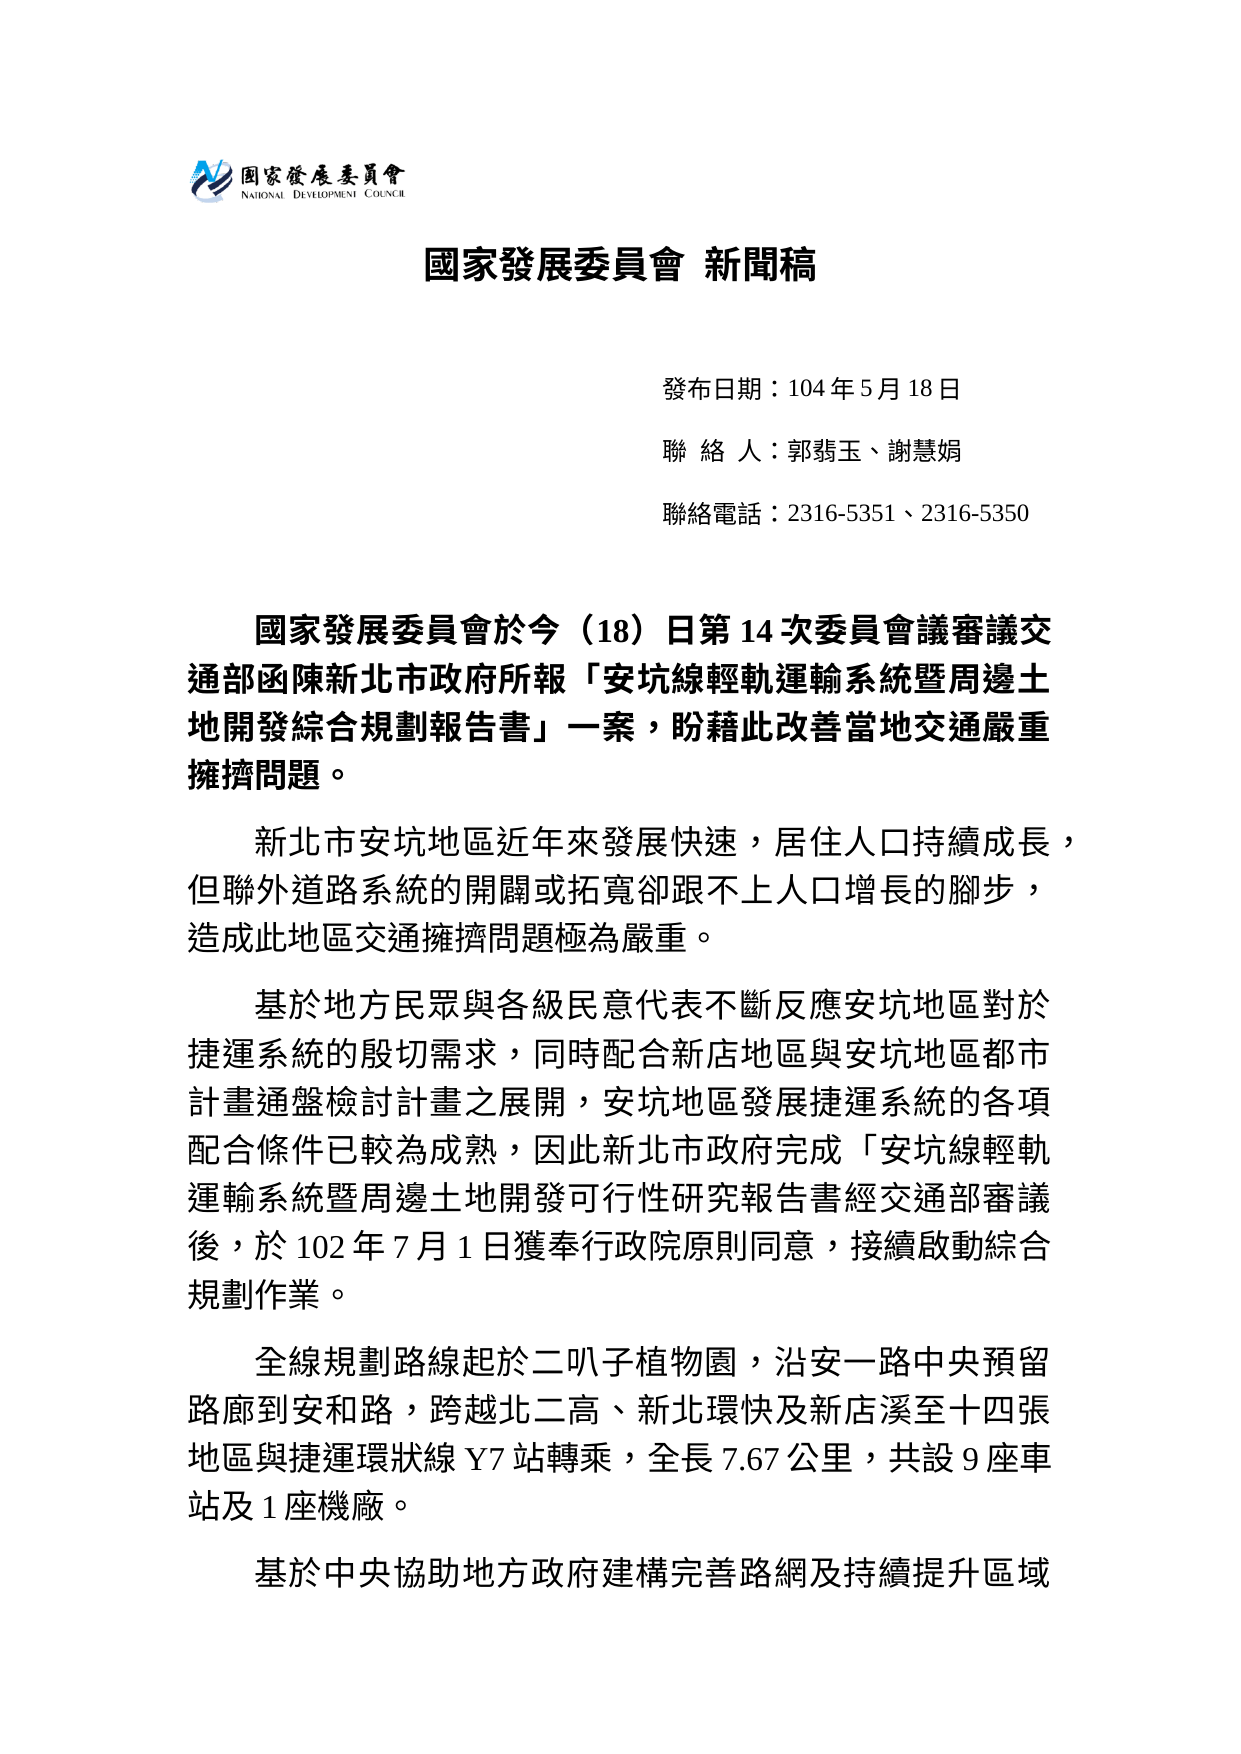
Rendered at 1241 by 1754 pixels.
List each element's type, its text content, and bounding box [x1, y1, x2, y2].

text 聯 絡 人：郭翡玉、謝慧娟 [187, 408, 1053, 471]
text 發布日期：104年5月18日 [187, 346, 1053, 408]
text 全線規劃路線起於二叭子植物園，沿安一路中央預留路廊到安和路，跨越北二高、新北環快及新店溪至十四張地區與捷運環狀線Y7站轉乘，全長7.67公里，共設9座車站及1座機廠。 [187, 1336, 1053, 1528]
text 新北市安坑地區近年來發展快速，居住人口持續成長，但聯外道路系統的開闢或拓寬卻跟不上人口增長的腳步，造成此地區交通擁擠問題極為嚴重。 [187, 816, 1053, 960]
text 國家發展委員會於今（18）日第14次委員會議審議交通部函陳新北市政府所報「安坑線輕軌運輸系統暨周邊土地開發綜合規劃報告書」一案，盼藉此改善當地交通嚴重擁擠問題。 [187, 604, 1053, 797]
text 國家發展委員會 新聞稿 [187, 221, 1053, 283]
text 基於中央協助地方政府建構完善路網及持續提升區域 [187, 1547, 1053, 1595]
text 基於地方民眾與各級民意代表不斷反應安坑地區對於捷運系統的殷切需求，同時配合新店地區與安坑地區都市計畫通盤檢討計畫之展開，安坑地區發展捷運系統的各項配合條件已較為成熟，因此新北市政府完成「安坑線輕軌運輸系統暨周邊土地開發可行性研究報告書經交通部審議後，於102年7月1日獲奉行政院原則同意，接續啟動綜合規劃作業。 [187, 979, 1053, 1317]
text 聯絡電話：2316-5351、2316-5350 [187, 471, 1053, 533]
